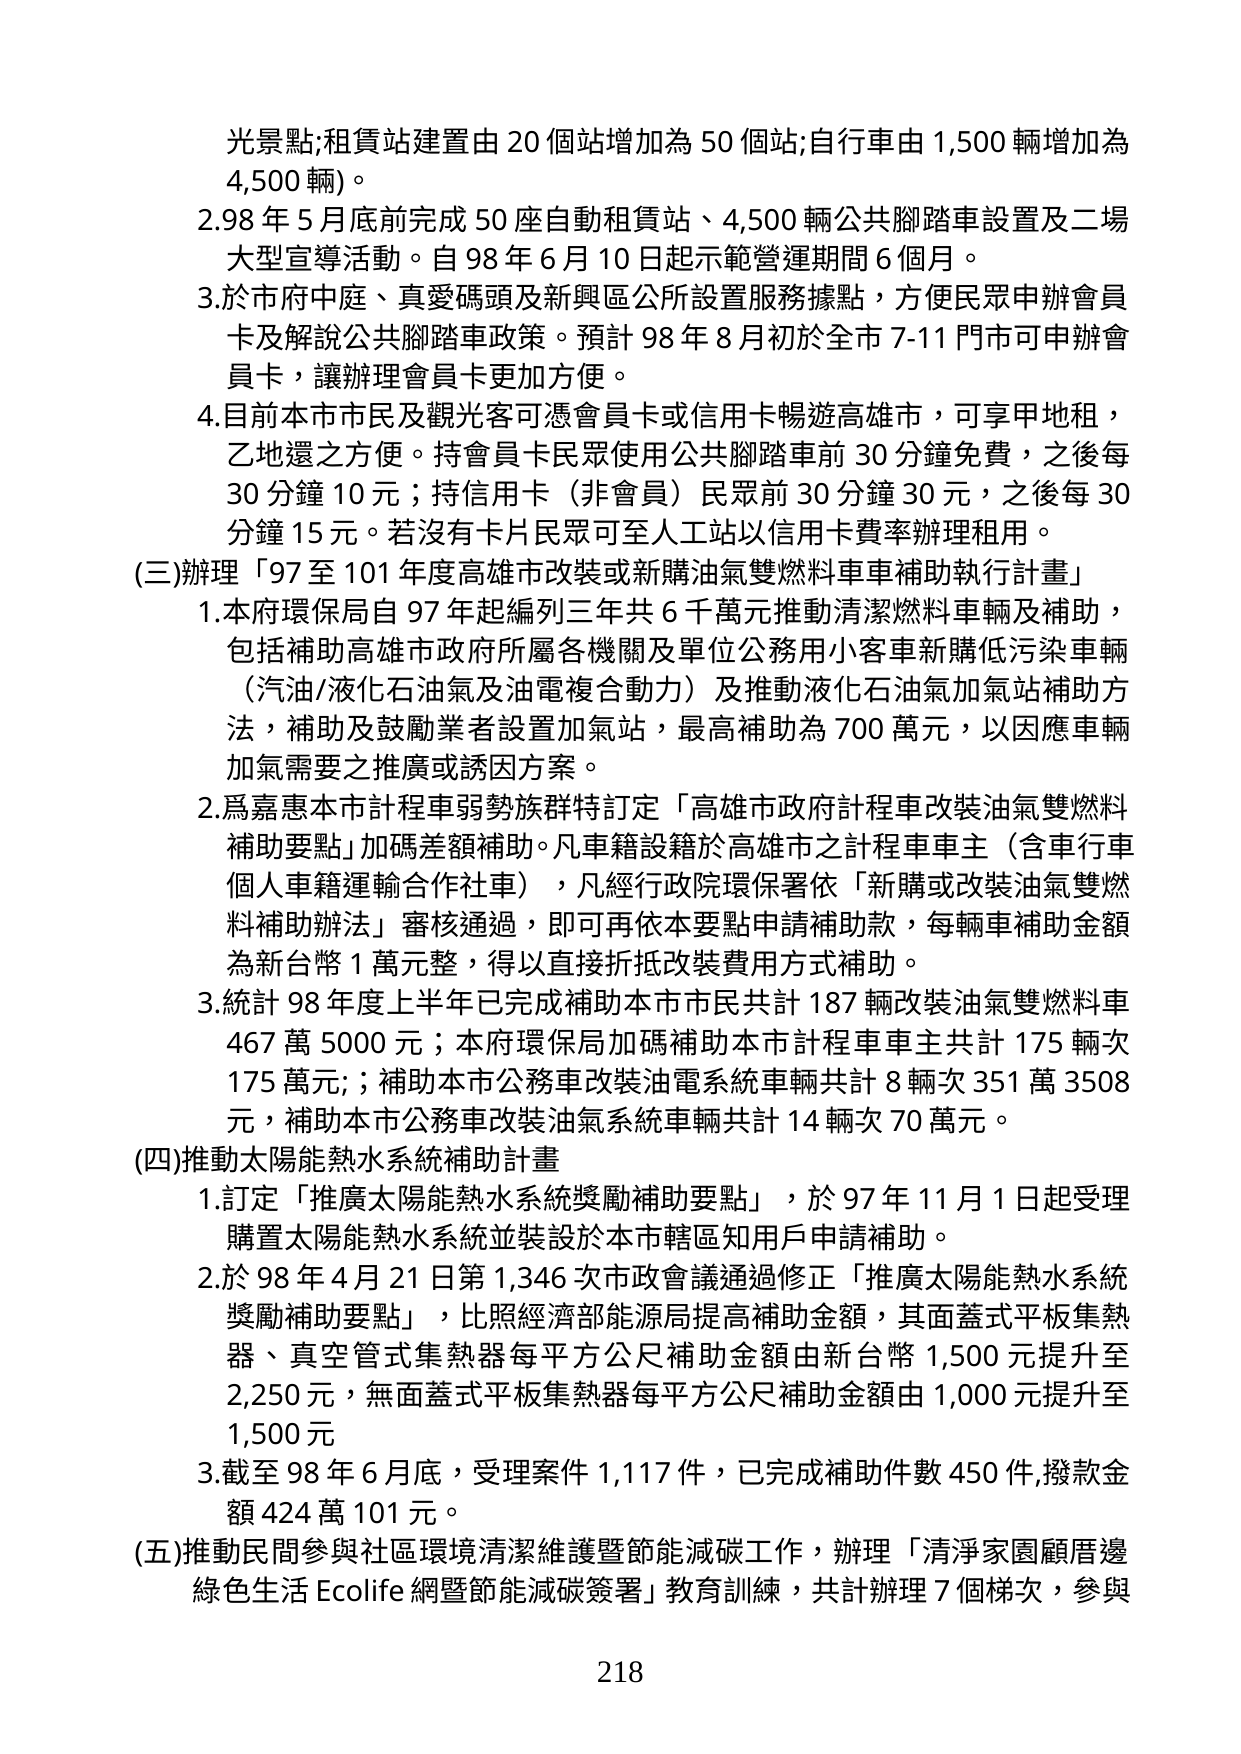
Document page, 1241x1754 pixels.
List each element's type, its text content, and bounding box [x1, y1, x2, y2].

subtitle 3.統計98年度上半年已完成補助本市市民共計187輛改裝油氣雙燃料車467萬5000元；本府環保局加碼補助本市計程車車主共計175輛次175萬元;；補助本市公務車改裝油電系統車輛共計8輛次351萬3508元，補助本市公務車改裝油氣系統車輛共計14輛次70萬元。 [197, 983, 1131, 1139]
subtitle 1.本案中央補助6,000萬元；經費由原有3,000萬元擴增改為9,000萬元，並擴增計畫項目及內容(建置範圍由捷運紅線擴大至捷運橘線並增加觀光景點;租賃站建置由20個站增加為50個站;自行車由1,500輛增加為4,500輛)。 [197, 121, 1131, 199]
subtitle 2.爲嘉惠本市計程車弱勢族群特訂定「高雄市政府計程車改裝油氣雙燃料補助要點」加碼差額補助。凡車籍設籍於高雄市之計程車車主（含車行車、個人車籍運輸合作社車），凡經行政院環保署依「新購或改裝油氣雙燃料補助辦法」審核通過，即可再依本要點申請補助款，每輛車補助金額為新台幣1萬元整，得以直接折抵改裝費用方式補助。 [197, 787, 1131, 983]
text (五)推動民間參與社區環境清潔維護暨節能減碳工作，辦理「清淨家園顧厝邊綠色生活Ecolife網暨節能減碳簽署」教育訓練，共計辦理7個梯次，參與 [134, 1531, 1131, 1609]
text (四)推動太陽能熱水系統補助計畫 [134, 1139, 1131, 1178]
subtitle 4.目前本市市民及觀光客可憑會員卡或信用卡暢遊高雄市，可享甲地租，乙地還之方便。持會員卡民眾使用公共腳踏車前30分鐘免費，之後每30分鐘10元；持信用卡（非會員）民眾前30分鐘30元，之後每30分鐘15元。若沒有卡片民眾可至人工站以信用卡費率辦理租用。 [197, 395, 1131, 552]
text (三)辦理「97至101年度高雄市改裝或新購油氣雙燃料車車補助執行計畫」 [134, 552, 1131, 591]
subtitle 2.98年5月底前完成50座自動租賃站、4,500輛公共腳踏車設置及二場大型宣導活動。自98年6月10日起示範營運期間6個月。 [197, 199, 1131, 278]
subtitle 2.於98年4月21日第1,346次市政會議通過修正「推廣太陽能熱水系統獎勵補助要點」，比照經濟部能源局提高補助金額，其面蓋式平板集熱器、真空管式集熱器每平方公尺補助金額由新台幣1,500元提升至2,250元，無面蓋式平板集熱器每平方公尺補助金額由1,000元提升至1,500元 [197, 1257, 1131, 1453]
subtitle 3.截至98年6月底，受理案件1,117件，已完成補助件數450件,撥款金額424萬101元。 [197, 1453, 1131, 1531]
subtitle 3.於市府中庭、真愛碼頭及新興區公所設置服務據點，方便民眾申辦會員卡及解說公共腳踏車政策。預計98年8月初於全市7-11門市可申辦會員卡，讓辦理會員卡更加方便。 [197, 278, 1131, 395]
subtitle 1.本府環保局自97年起編列三年共6千萬元推動清潔燃料車輛及補助，包括補助高雄市政府所屬各機關及單位公務用小客車新購低污染車輛（汽油/液化石油氣及油電複合動力）及推動液化石油氣加氣站補助方法，補助及鼓勵業者設置加氣站，最高補助為700萬元，以因應車輛加氣需要之推廣或誘因方案。 [197, 591, 1131, 787]
subtitle 1.訂定「推廣太陽能熱水系統獎勵補助要點」，於97年11月1日起受理購置太陽能熱水系統並裝設於本市轄區知用戶申請補助。 [197, 1178, 1131, 1257]
